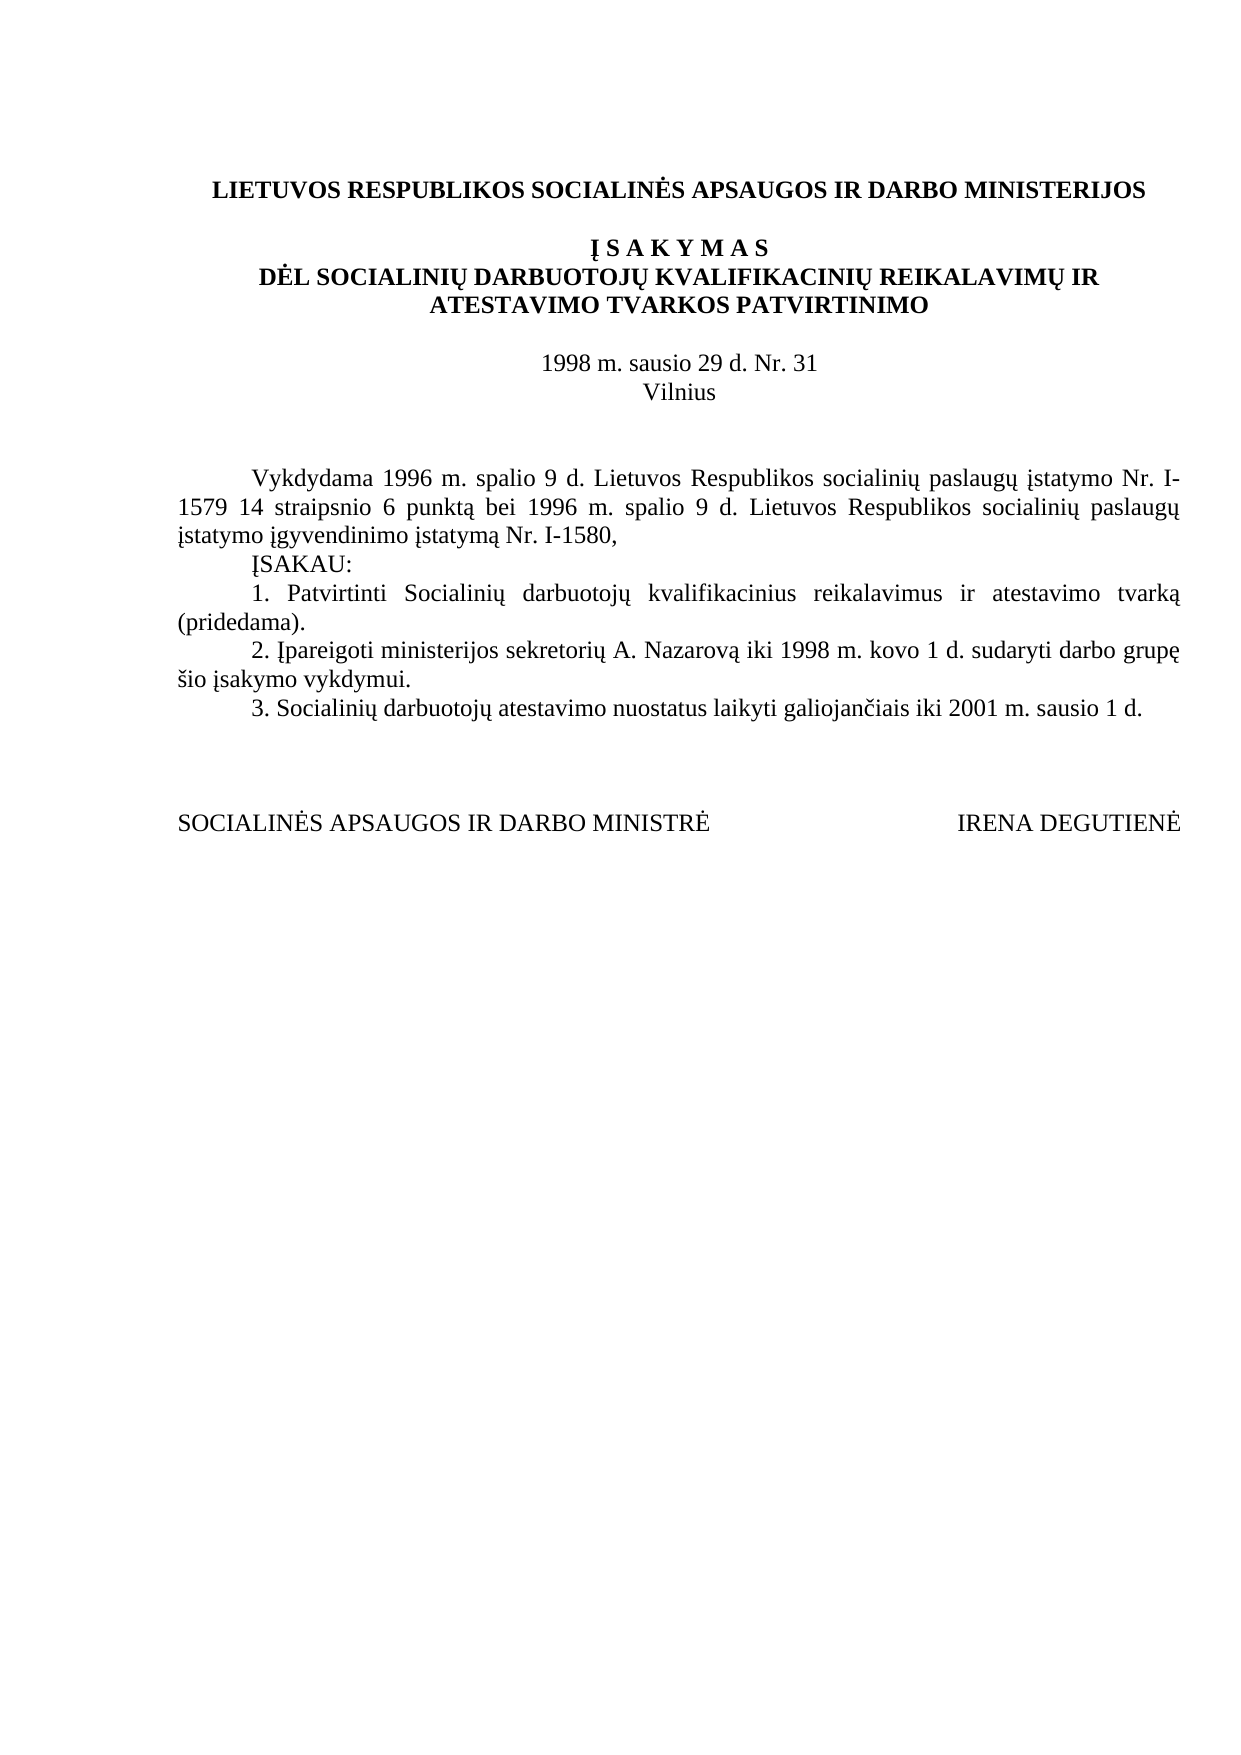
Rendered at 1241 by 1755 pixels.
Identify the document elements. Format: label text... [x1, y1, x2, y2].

text 1. Patvirtinti Socialinių darbuotojų kvalifikacinius reikalavimus ir atestavimo tvarką (pridedama). [177, 578, 1181, 636]
text Vilnius [177, 377, 1181, 406]
text 1998 m. sausio 29 d. Nr. 31 [177, 348, 1181, 377]
text Vykdydama 1996 m. spalio 9 d. Lietuvos Respublikos socialinių paslaugų įstatymo Nr. I-1579 14 straipsnio 6 punktą bei 1996 m. spalio 9 d. Lietuvos Respublikos socialinių paslaugų įstatymo įgyvendinimo įstatymą Nr. I-1580, [177, 463, 1181, 549]
text ĮSAKAU: [177, 549, 1181, 578]
text DĖL SOCIALINIŲ DARBUOTOJŲ KVALIFIKACINIŲ REIKALAVIMŲ IR ATESTAVIMO TVARKOS PATVIRTINIMO [177, 262, 1181, 319]
text Į S A K Y M A S [177, 233, 1181, 262]
text 3. Socialinių darbuotojų atestavimo nuostatus laikyti galiojančiais iki 2001 m. sausio 1 d. [177, 693, 1181, 722]
text SOCIALINĖS APSAUGOS IR DARBO Ministrė Irena Degutienė [177, 808, 1181, 837]
text 2. Įpareigoti ministerijos sekretorių A. Nazarovą iki 1998 m. kovo 1 d. sudaryti darbo grupę šio įsakymo vykdymui. [177, 636, 1181, 693]
text LIETUVOS RESPUBLIKOS SOCIALINĖS APSAUGOS IR DARBO MINISTERIJOS [177, 176, 1181, 204]
